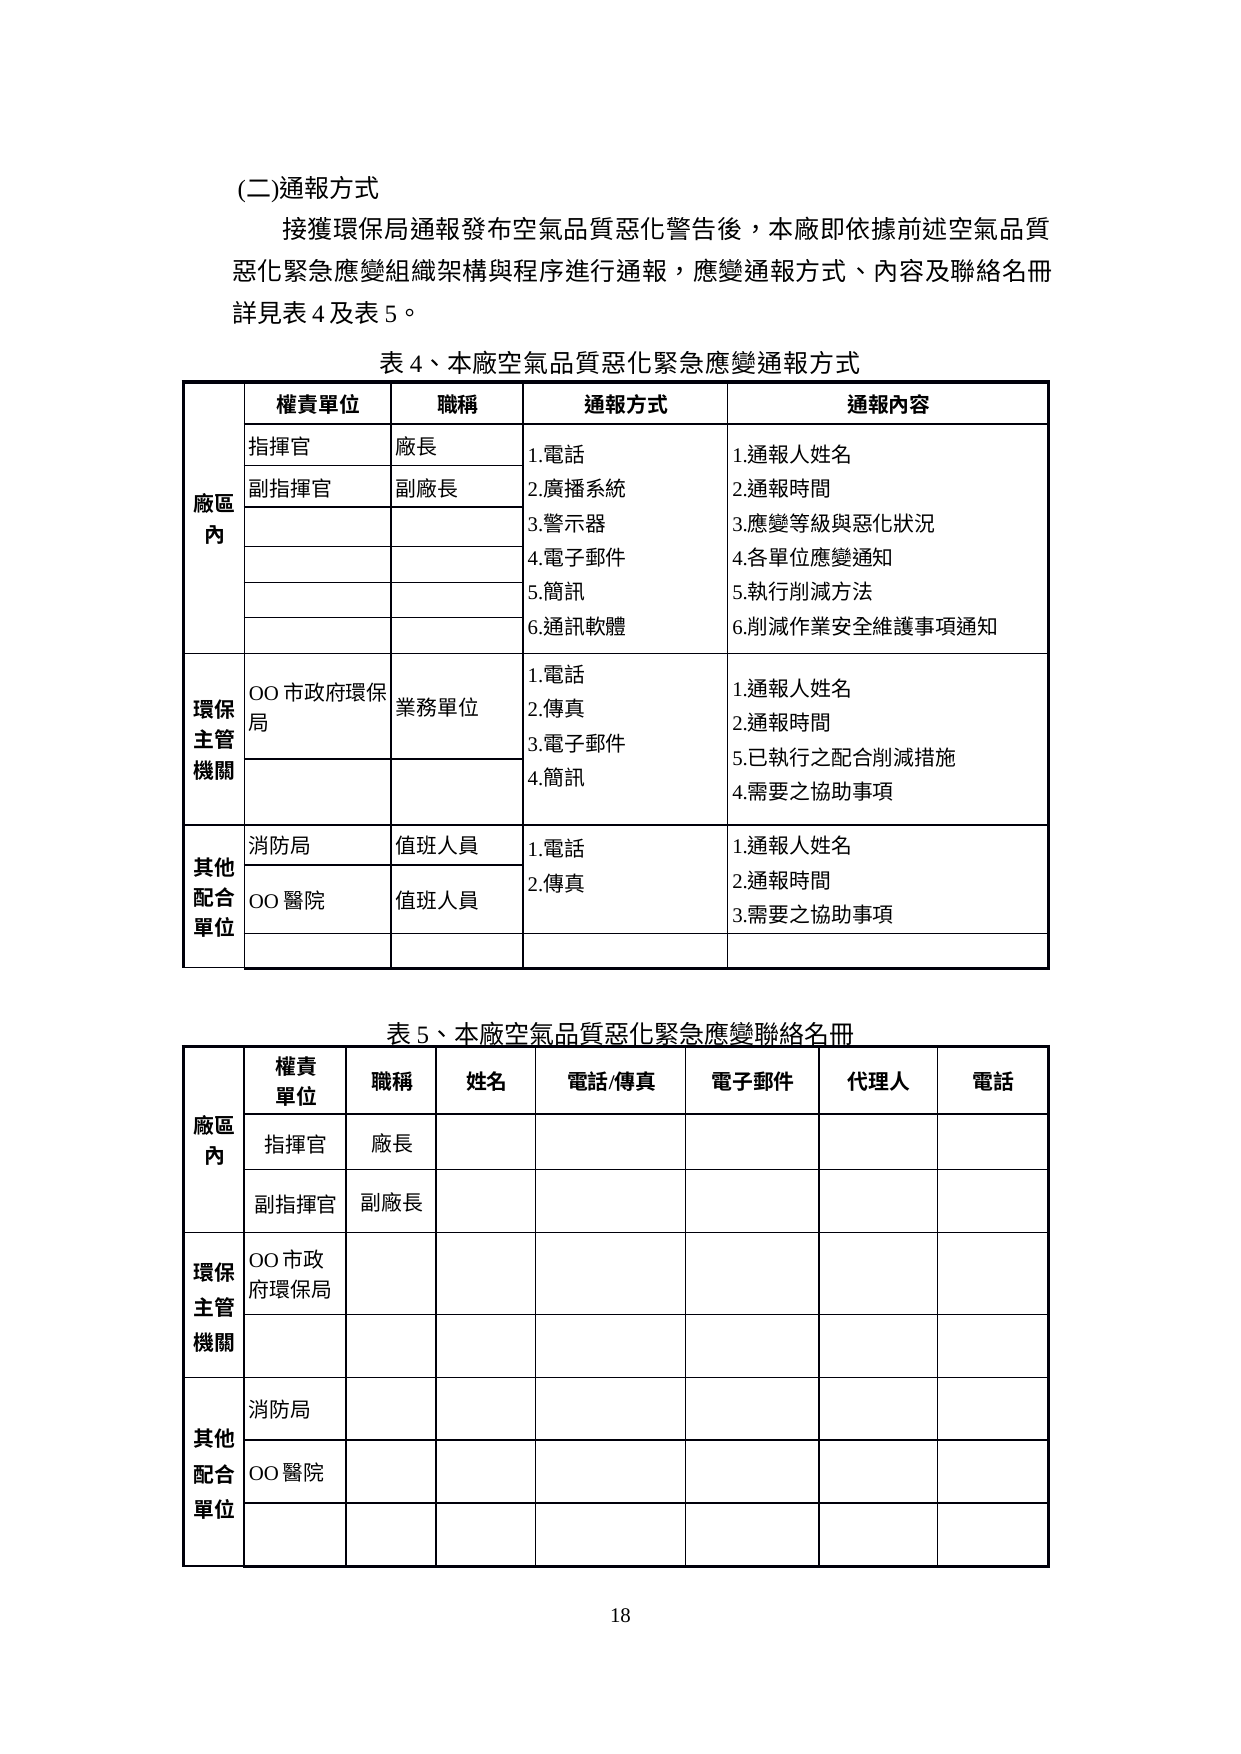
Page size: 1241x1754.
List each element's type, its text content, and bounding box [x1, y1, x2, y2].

table_cell [347, 1504, 435, 1565]
table_cell [820, 1504, 937, 1565]
table_header 電話 [938, 1048, 1047, 1113]
table_cell [245, 934, 390, 967]
table_cell [245, 583, 390, 617]
table_cell [245, 1504, 345, 1565]
table_cell [536, 1378, 685, 1439]
table_cell 環保主管機關 [185, 1233, 243, 1377]
table_cell 消防局 [245, 826, 390, 864]
table_cell [437, 1315, 535, 1377]
table_header 通報方式 [524, 384, 727, 423]
table_cell [938, 1315, 1047, 1377]
table_cell [437, 1441, 535, 1502]
table_cell [245, 508, 390, 546]
table_cell [392, 618, 522, 652]
table_cell 1.電話 2.傳真 [524, 826, 727, 933]
table_cell 1.通報人姓名 2.通報時間 5.已執行之配合削減措施 4.需要之協助事項 [728, 654, 1047, 824]
table_cell 指揮官 [245, 1115, 345, 1168]
table_cell [820, 1170, 937, 1231]
table_cell [437, 1504, 535, 1565]
text 接獲環保局通報發布空氣品質惡化警告後，本廠即依據前述空氣品質惡化緊急應變組織架構與程序進行通報，應變通報方式、內容及聯絡名冊詳見表4及表5。 [232, 205, 1053, 330]
table_cell [536, 1170, 685, 1231]
table_cell [820, 1378, 937, 1439]
table_cell [347, 1378, 435, 1439]
table_cell [536, 1115, 685, 1168]
table_cell [437, 1378, 535, 1439]
table_cell [820, 1315, 937, 1377]
table_cell [347, 1315, 435, 1377]
table_cell [938, 1378, 1047, 1439]
table_cell [938, 1441, 1047, 1502]
table_cell 1.通報人姓名 2.通報時間 3.應變等級與惡化狀況 4.各單位應變通知 5.執行削減方法 6.削減作業安全維護事項通知 [728, 425, 1047, 652]
table_cell OO市政府環保局 [245, 1233, 345, 1314]
table_cell [245, 760, 390, 824]
table_cell [686, 1315, 818, 1377]
table_cell OO醫院 [245, 1441, 345, 1502]
table_cell 廠長 [392, 425, 522, 464]
table_header 職稱 [347, 1048, 435, 1113]
table_cell 1.電話 2.傳真 3.電子郵件 4.簡訊 [524, 654, 727, 824]
table_header 職稱 [392, 384, 522, 423]
table_cell [686, 1378, 818, 1439]
table_cell 1.電話 2.廣播系統 3.警示器 4.電子郵件 5.簡訊 6.通訊軟體 [524, 425, 727, 652]
table_cell 環保主管機關 [185, 654, 244, 824]
table_cell [820, 1441, 937, 1502]
table_header 通報內容 [728, 384, 1047, 423]
table_cell 指揮官 [245, 425, 390, 464]
table_cell [347, 1441, 435, 1502]
table_cell 副指揮官 [245, 1170, 345, 1231]
table_header 代理人 [820, 1048, 937, 1113]
table_cell [245, 1315, 345, 1377]
table_cell [392, 760, 522, 824]
table_cell [686, 1504, 818, 1565]
table_cell [392, 583, 522, 617]
table_cell [437, 1233, 535, 1314]
table_cell 其他配合單位 [185, 826, 244, 967]
table_cell [820, 1233, 937, 1314]
table_cell [686, 1233, 818, 1314]
text (二)通報方式 [187, 164, 1053, 205]
table_cell [938, 1115, 1047, 1168]
table_cell [245, 618, 390, 652]
table_header 權責單位 [245, 384, 390, 423]
table_cell [392, 508, 522, 546]
table_header 權責 單位 [245, 1048, 345, 1113]
table_header 姓名 [437, 1048, 535, 1113]
table_cell [536, 1441, 685, 1502]
table_cell [536, 1315, 685, 1377]
table_cell [536, 1233, 685, 1314]
table_cell [686, 1170, 818, 1231]
text 表4、本廠空氣品質惡化緊急應變通報方式 [187, 337, 1053, 374]
table_cell 業務單位 [392, 654, 522, 758]
table_cell [392, 934, 522, 967]
table_cell [392, 547, 522, 581]
table_cell [524, 934, 727, 967]
table_cell OO醫院 [245, 866, 390, 933]
table_cell 其他配合單位 [185, 1378, 243, 1565]
table_cell 副指揮官 [245, 466, 390, 506]
table_cell 廠長 [347, 1115, 435, 1168]
table_cell [938, 1504, 1047, 1565]
table_cell [938, 1170, 1047, 1231]
table_cell [437, 1115, 535, 1168]
table_cell 1.通報人姓名 2.通報時間 3.需要之協助事項 [728, 826, 1047, 933]
table_cell [938, 1233, 1047, 1314]
table_cell 消防局 [245, 1378, 345, 1439]
table_cell 值班人員 [392, 826, 522, 864]
table_cell [437, 1170, 535, 1231]
table_header 電話/傳真 [536, 1048, 685, 1113]
table_cell [686, 1115, 818, 1168]
table_cell [245, 547, 390, 581]
table_cell [820, 1115, 937, 1168]
table_cell [347, 1233, 435, 1314]
table_cell OO市政府環保局 [245, 654, 390, 758]
table_header 廠區內 [185, 1048, 243, 1231]
table_cell [686, 1441, 818, 1502]
table_cell 副廠長 [347, 1170, 435, 1231]
table_cell [728, 934, 1047, 967]
text 表5、本廠空氣品質惡化緊急應變聯絡名冊 [187, 1007, 1053, 1045]
table_cell [536, 1504, 685, 1565]
table_header 廠區內 [185, 384, 244, 652]
table_cell 值班人員 [392, 866, 522, 933]
table_cell 副廠長 [392, 466, 522, 506]
table_header 電子郵件 [686, 1048, 818, 1113]
